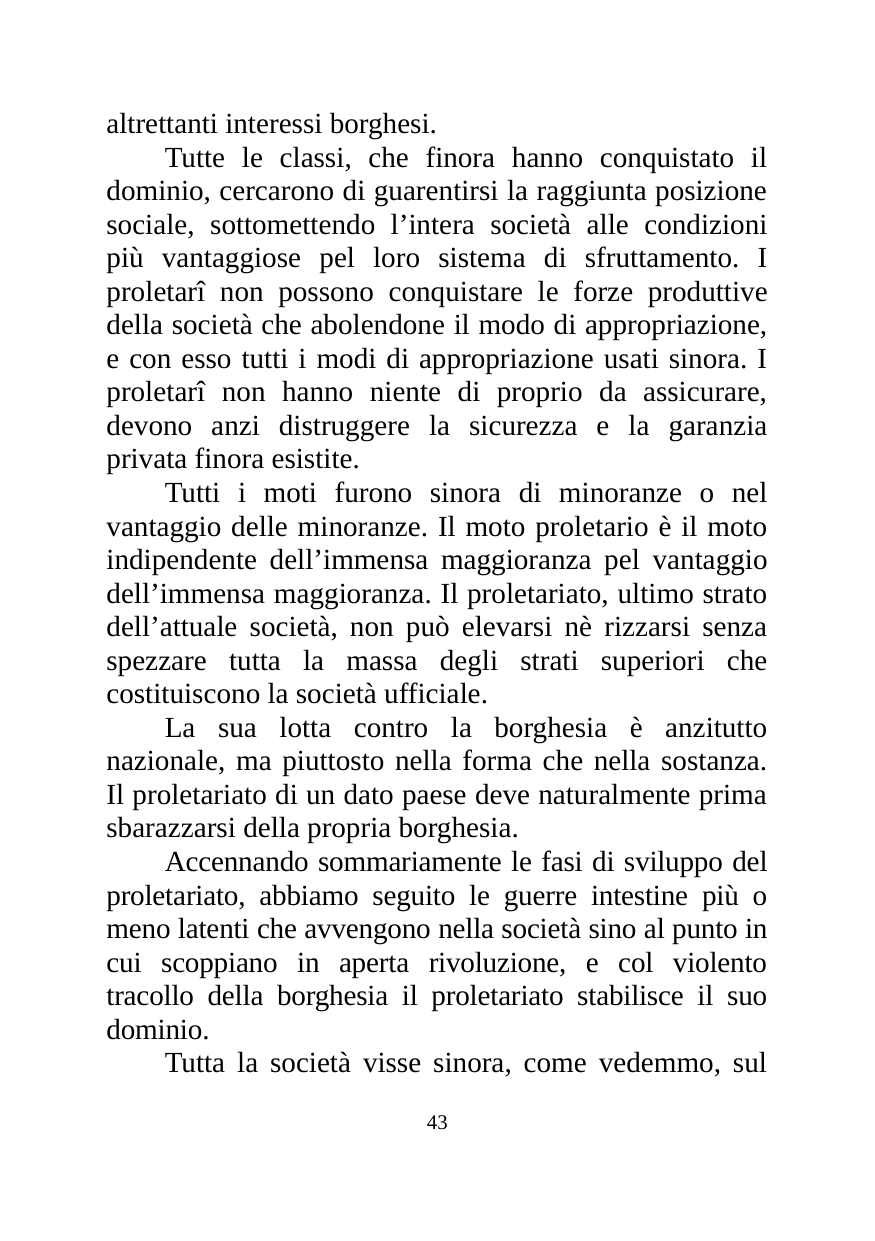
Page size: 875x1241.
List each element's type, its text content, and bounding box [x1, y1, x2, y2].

text Tutta la società visse sinora, come vedemmo, sul [106, 1045, 768, 1079]
text Tutti i moti furono sinora di minoranze o nel vantaggio delle minoranze. Il moto proletario è il moto indipendente dell’immensa maggioranza pel vantaggio dell’immensa maggioranza. Il proletariato, ultimo strato dell’attuale società, non può elevarsi nè rizzarsi senza spezzare tutta la massa degli strati superiori che costituiscono la società ufficiale. [106, 475, 768, 710]
text La sua lotta contro la borghesia è anzitutto nazionale, ma piuttosto nella forma che nella sostanza. Il proletariato di un dato paese deve naturalmente prima sbarazzarsi della propria borghesia. [106, 710, 768, 844]
text altrettanti interessi borghesi. [106, 106, 768, 140]
text Accennando sommariamente le fasi di sviluppo del proletariato, abbiamo seguito le guerre intestine più o meno latenti che avvengono nella società sino al punto in cui scoppiano in aperta rivoluzione, e col violento tracollo della borghesia il proletariato stabilisce il suo dominio. [106, 844, 768, 1045]
text Tutte le classi, che finora hanno conquistato il dominio, cercarono di guarentirsi la raggiunta posizione sociale, sottomettendo l’intera società alle condizioni più vantaggiose pel loro sistema di sfruttamento. I proletarî non possono conquistare le forze produttive della società che abolendone il modo di appropriazione, e con esso tutti i modi di appropriazione usati sinora. I proletarî non hanno niente di proprio da assicurare, devono anzi distruggere la sicurezza e la garanzia privata finora esistite. [106, 140, 768, 475]
